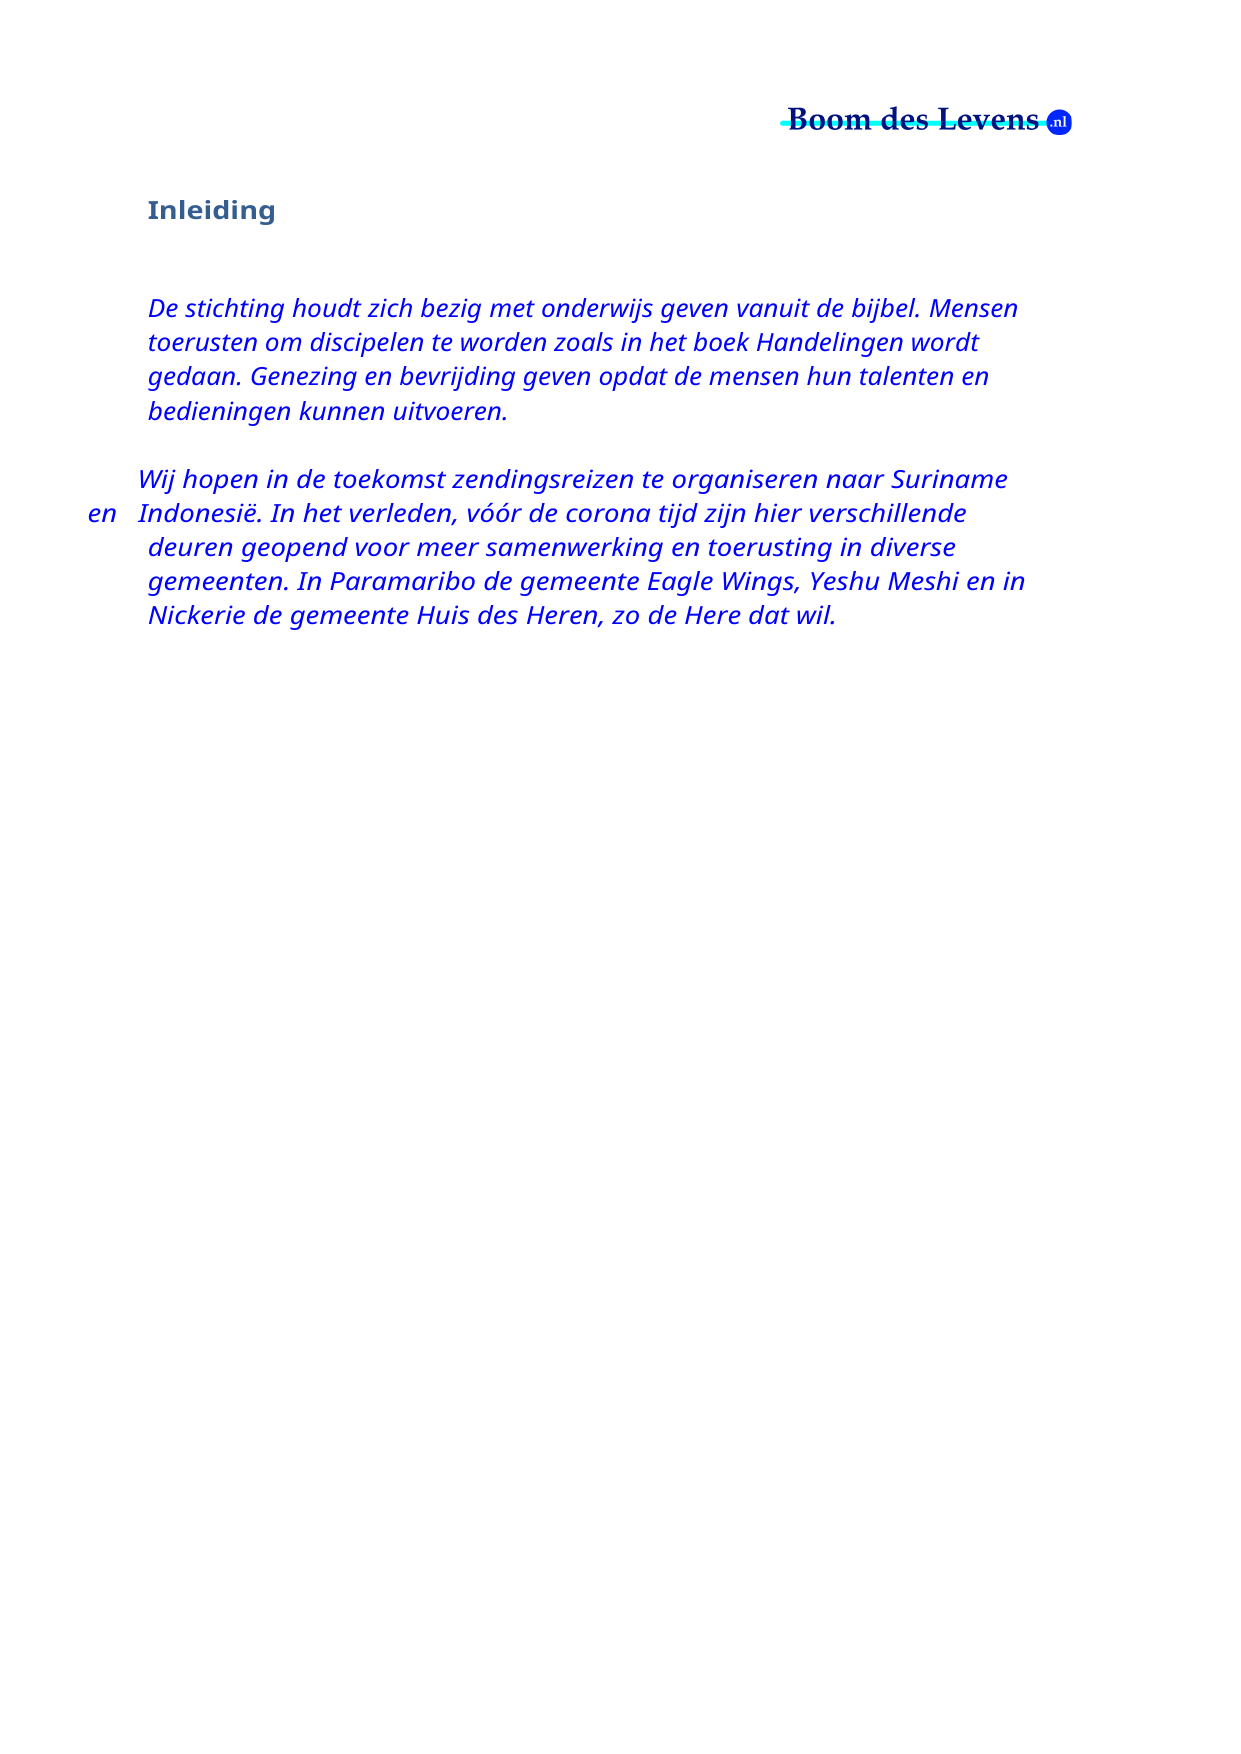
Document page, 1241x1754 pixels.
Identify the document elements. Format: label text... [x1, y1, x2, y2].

subtitle Inleiding [148, 193, 1109, 227]
text De stichting houdt zich bezig met onderwijs geven vanuit de bijbel. Mensen toerusten om discipelen te worden zoals in het boek Handelingen wordt gedaan. Genezing en bevrijding geven opdat de mensen hun talenten en bedieningen kunnen uitvoeren. [148, 291, 1055, 427]
picture [780, 106, 1072, 135]
text deuren geopend voor meer samenwerking en toerusting in diverse gemeenten. In Paramaribo de gemeente Eagle Wings, Yeshu Meshi en in Nickerie de gemeente Huis des Heren, zo de Here dat wil. [148, 529, 1055, 632]
text Wij hopen in de toekomst zendingsreizen te organiseren naar Suriname en Indonesië. In het verleden, vóór de corona tijd zijn hier verschillende [87, 461, 1055, 529]
